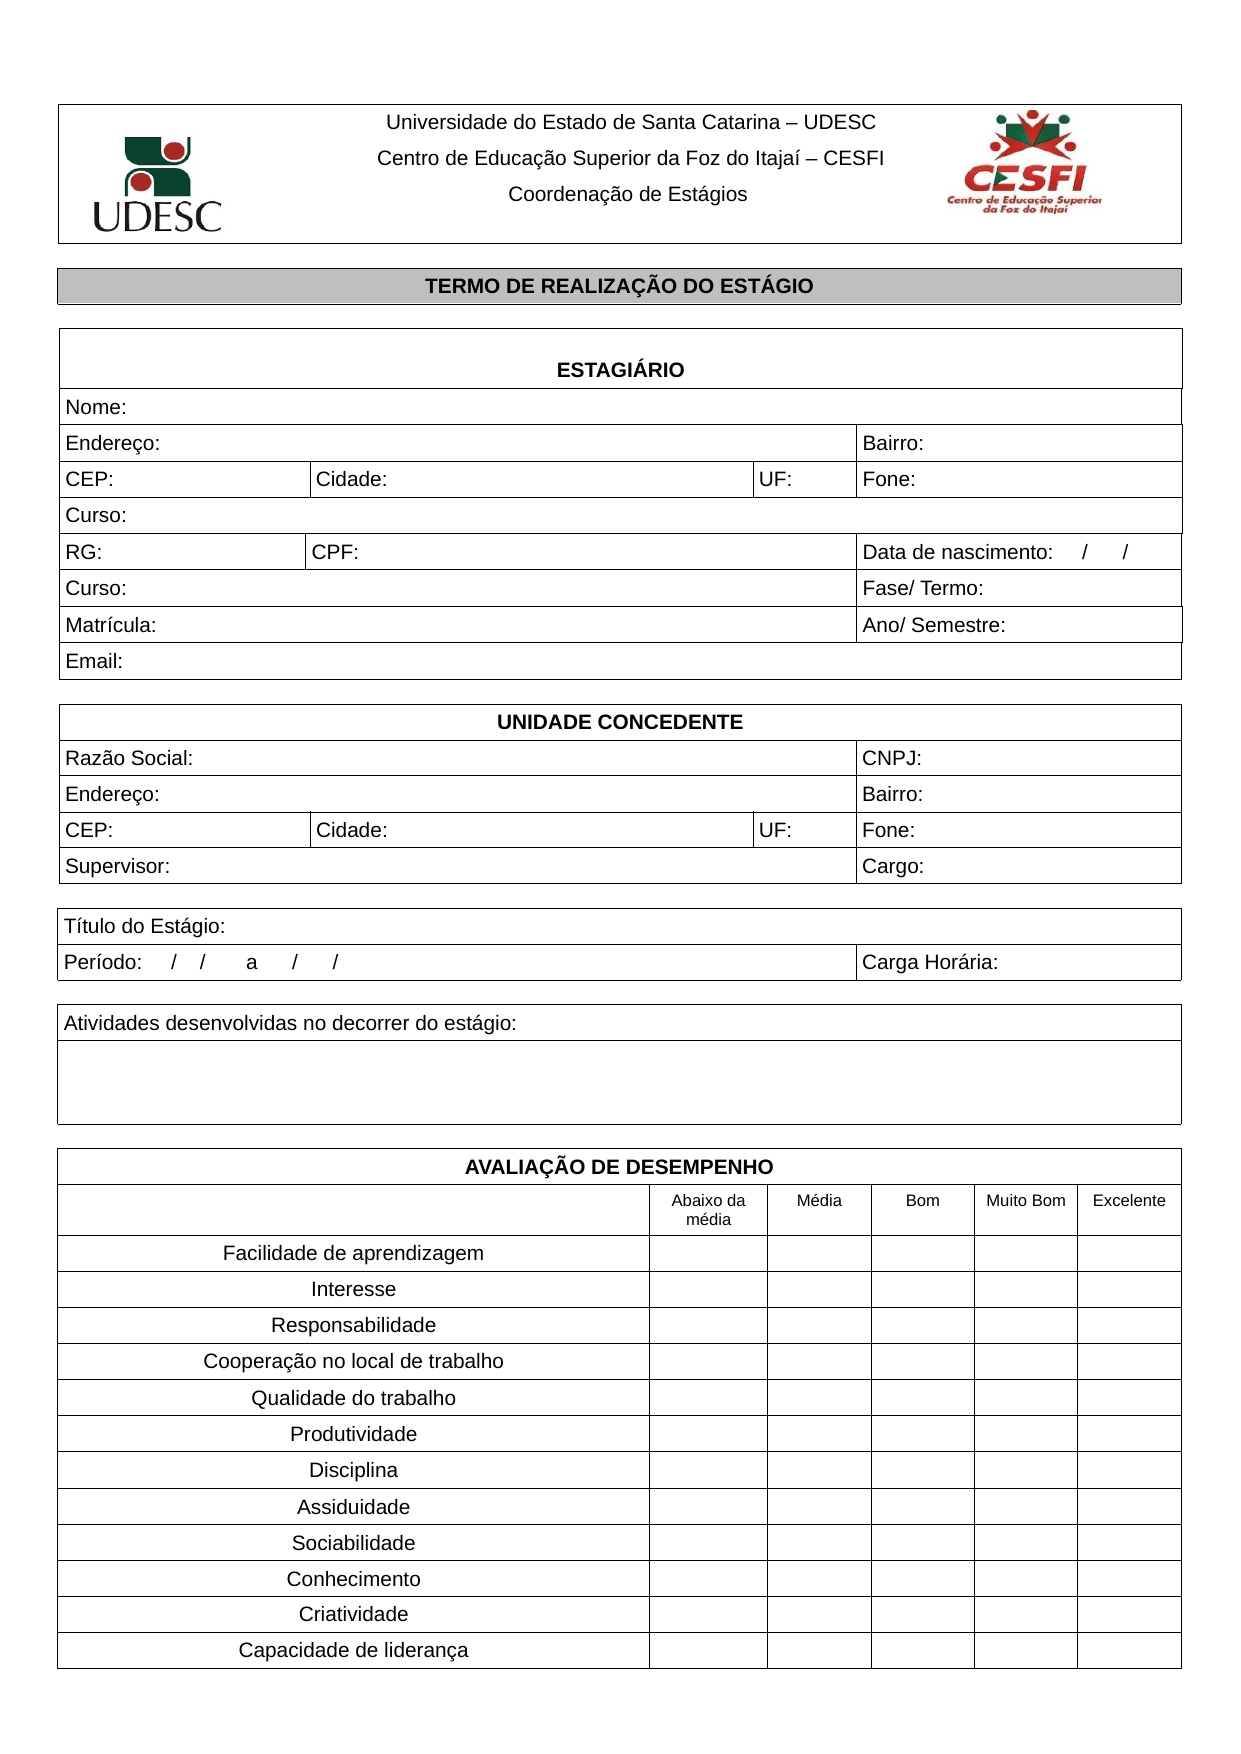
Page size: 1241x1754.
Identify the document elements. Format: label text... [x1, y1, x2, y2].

table_cell Assiduidade [58, 1489, 649, 1524]
table_cell [872, 1489, 974, 1524]
table_cell Bom [872, 1185, 974, 1234]
table_cell [306, 643, 857, 678]
table_cell [975, 1633, 1077, 1668]
table_cell [975, 1272, 1077, 1306]
table_cell Supervisor: [60, 848, 856, 883]
table_header Título do Estágio: [58, 909, 1181, 944]
table_cell [650, 1597, 767, 1632]
table_cell [872, 1380, 974, 1415]
table_cell Curso: [60, 498, 1182, 533]
table_cell [1078, 1633, 1181, 1668]
table_cell CNPJ: [857, 741, 1181, 775]
table_cell Endereço: [60, 776, 856, 811]
table_cell [650, 1452, 767, 1488]
table_cell [650, 1633, 767, 1668]
table_cell Disciplina [58, 1452, 649, 1488]
table_cell [768, 1380, 871, 1415]
table_cell Capacidade de liderança [58, 1633, 649, 1668]
table_cell CEP: [60, 813, 310, 847]
table_cell Fone: [857, 462, 1182, 497]
table_cell [768, 1525, 871, 1560]
table_cell Sociabilidade [58, 1525, 649, 1560]
table_cell Abaixo da média [650, 1185, 767, 1234]
table_header [917, 105, 1181, 243]
table_cell [650, 1489, 767, 1524]
table_cell [872, 1236, 974, 1271]
table_cell [975, 1561, 1077, 1596]
table_cell [1078, 1236, 1181, 1271]
table_cell [1078, 1525, 1181, 1560]
table_cell Muito Bom [975, 1185, 1077, 1234]
table_cell [306, 607, 856, 642]
table_cell Interesse [58, 1272, 649, 1306]
table_cell UF: [754, 813, 856, 847]
table_cell [1078, 1489, 1181, 1524]
table_cell [872, 1308, 974, 1342]
table_cell [975, 1308, 1077, 1342]
table_cell [872, 1272, 974, 1306]
table_cell [1078, 1308, 1181, 1342]
table_cell [872, 1452, 974, 1488]
table_cell [768, 1236, 871, 1271]
table_cell Curso: [60, 570, 306, 606]
table_header Universidade do Estado de Santa Catarina – UDESC [266, 105, 917, 140]
table_header Atividades desenvolvidas no decorrer do estágio: [58, 1005, 1181, 1040]
table_cell [975, 1452, 1077, 1488]
table_cell [857, 643, 1181, 678]
table_cell [975, 1236, 1077, 1271]
table_cell [650, 1380, 767, 1415]
table_cell Produtividade [58, 1416, 649, 1451]
table_cell [857, 389, 1181, 424]
table_cell Responsabilidade [58, 1308, 649, 1342]
table_cell Ano/ Semestre: [857, 607, 1182, 642]
table_cell RG: [60, 534, 305, 569]
table_cell [768, 1561, 871, 1596]
table_cell [58, 1185, 649, 1234]
table_cell [768, 1452, 871, 1488]
table_cell [872, 1561, 974, 1596]
table_cell [872, 1525, 974, 1560]
table_cell Bairro: [857, 776, 1181, 811]
table_cell Facilidade de aprendizagem [58, 1236, 649, 1271]
table_cell [650, 1525, 767, 1560]
table_cell [650, 1416, 767, 1451]
table_cell CEP: [60, 462, 310, 497]
table_cell [650, 1236, 767, 1271]
table_cell [650, 1308, 767, 1342]
table_cell [1078, 1380, 1181, 1415]
table_cell Média [768, 1185, 871, 1234]
table_cell [58, 1041, 1181, 1124]
table_cell Nome: [60, 389, 857, 424]
table_header AVALIAÇÃO DE DESEMPENHO [58, 1149, 1181, 1184]
table_cell [1078, 1452, 1181, 1488]
table_cell [768, 1272, 871, 1306]
table_cell Bairro: [857, 425, 1182, 461]
table_cell Qualidade do trabalho [58, 1380, 649, 1415]
table_cell Data de nascimento: / / [857, 534, 1181, 569]
table_cell Coordenação de Estágios [266, 176, 917, 243]
table_cell [306, 570, 856, 606]
table_cell [1078, 1416, 1181, 1451]
table_cell Endereço: [60, 425, 856, 461]
table_cell [768, 1344, 871, 1379]
table_cell [768, 1308, 871, 1342]
table_cell Excelente [1078, 1185, 1181, 1234]
table_cell [768, 1416, 871, 1451]
table_cell [872, 1416, 974, 1451]
table_cell [975, 1489, 1077, 1524]
table_header TERMO DE REALIZAÇÃO DO ESTÁGIO [58, 269, 1181, 303]
table_cell Centro de Educação Superior da Foz do Itajaí – CESFI [266, 140, 917, 176]
table_cell [650, 1272, 767, 1306]
table_cell Razão Social: [60, 741, 856, 775]
table_cell Cooperação no local de trabalho [58, 1344, 649, 1379]
table_cell Criatividade [58, 1597, 649, 1632]
table_cell Carga Horária: [857, 945, 1181, 979]
table_cell Cidade: [311, 813, 753, 847]
table_cell [975, 1380, 1077, 1415]
table_cell Matrícula: [60, 607, 306, 642]
table_cell [975, 1597, 1077, 1632]
table_cell [650, 1344, 767, 1379]
table_cell Fone: [857, 813, 1181, 847]
table_cell [1078, 1597, 1181, 1632]
table_cell [1078, 1344, 1181, 1379]
table_cell Fase/ Termo: [857, 570, 1181, 606]
table_cell CPF: [306, 534, 856, 569]
table_header [59, 105, 266, 243]
table_cell [975, 1416, 1077, 1451]
table_header UNIDADE CONCEDENTE [60, 705, 1181, 739]
table_cell UF: [754, 462, 856, 497]
table_cell [1078, 1561, 1181, 1596]
table_cell [975, 1525, 1077, 1560]
table_cell [872, 1344, 974, 1379]
table_cell [872, 1633, 974, 1668]
table_cell [650, 1561, 767, 1596]
table_cell Período: / / a / / [58, 945, 856, 979]
table_cell Email: [60, 643, 306, 678]
table_cell Cidade: [311, 462, 753, 497]
table_cell [768, 1633, 871, 1668]
table_cell Cargo: [857, 848, 1181, 883]
table_cell [768, 1489, 871, 1524]
table_cell [975, 1344, 1077, 1379]
table_cell [768, 1597, 871, 1632]
table_cell Conhecimento [58, 1561, 649, 1596]
table_header ESTAGIÁRIO [60, 329, 1182, 388]
table_cell [872, 1597, 974, 1632]
table_cell [1078, 1272, 1181, 1306]
